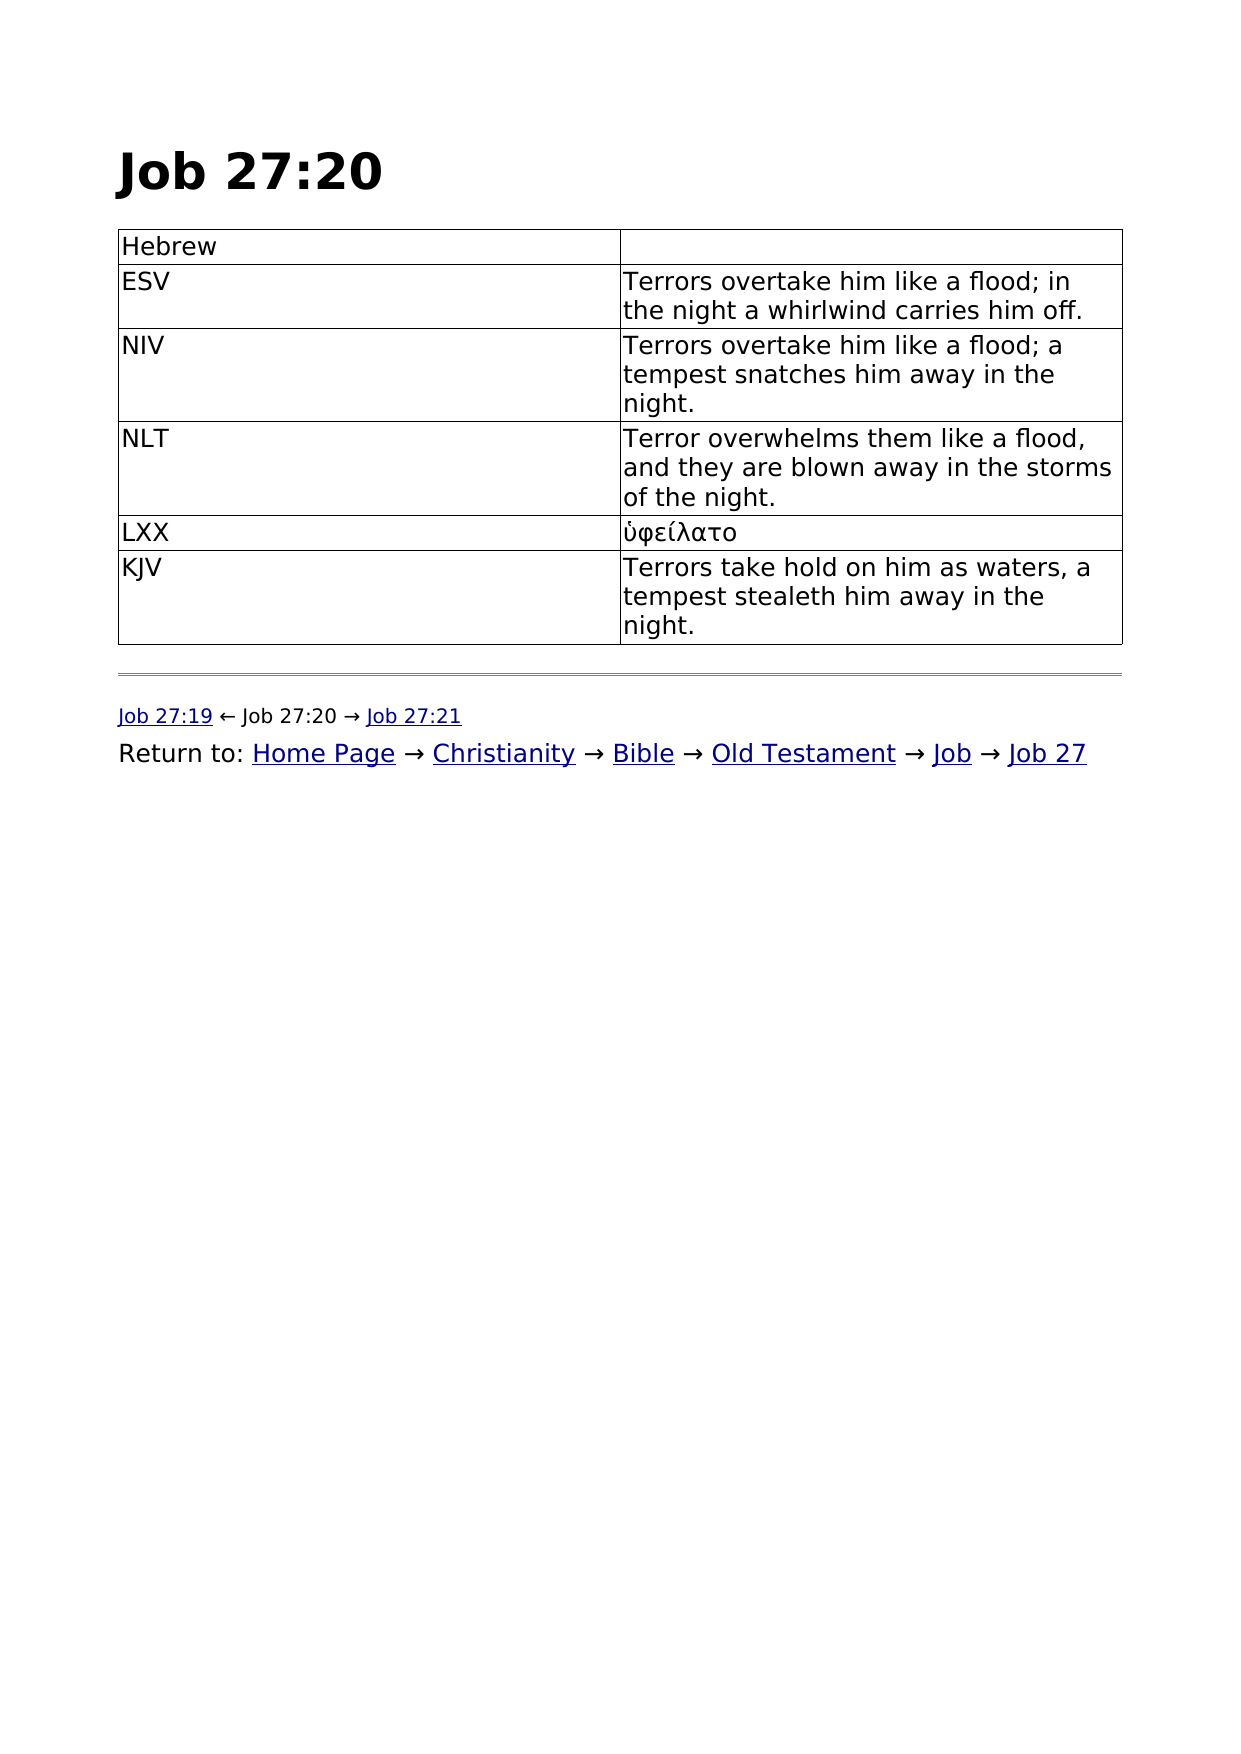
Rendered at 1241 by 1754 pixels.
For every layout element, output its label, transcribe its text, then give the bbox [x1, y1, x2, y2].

table_cell KJV [119, 551, 620, 643]
table_cell Terror overwhelms them like a flood, and they are blown away in the storms of the night. [621, 422, 1122, 515]
subtitle Job 27:20 [118, 143, 1122, 201]
table_cell LXX [119, 516, 620, 550]
table_cell NLT [119, 422, 620, 515]
table_header [621, 230, 1122, 264]
table_cell Terrors take hold on him as waters, a tempest stealeth him away in the night. [621, 551, 1122, 643]
text Job 27:19 ← Job 27:20 → Job 27:21 [118, 705, 1122, 739]
table_cell ὑφείλατο [621, 516, 1122, 550]
table_cell NIV [119, 329, 620, 421]
table_header Hebrew [119, 230, 620, 264]
table_cell Terrors overtake him like a flood; in the night a whirlwind carries him off. [621, 265, 1122, 328]
table_cell ESV [119, 265, 620, 328]
text Return to: Home Page → Christianity → Bible → Old Testament → Job → Job 27 [118, 739, 1122, 768]
table_cell Terrors overtake him like a flood; a tempest snatches him away in the night. [621, 329, 1122, 421]
